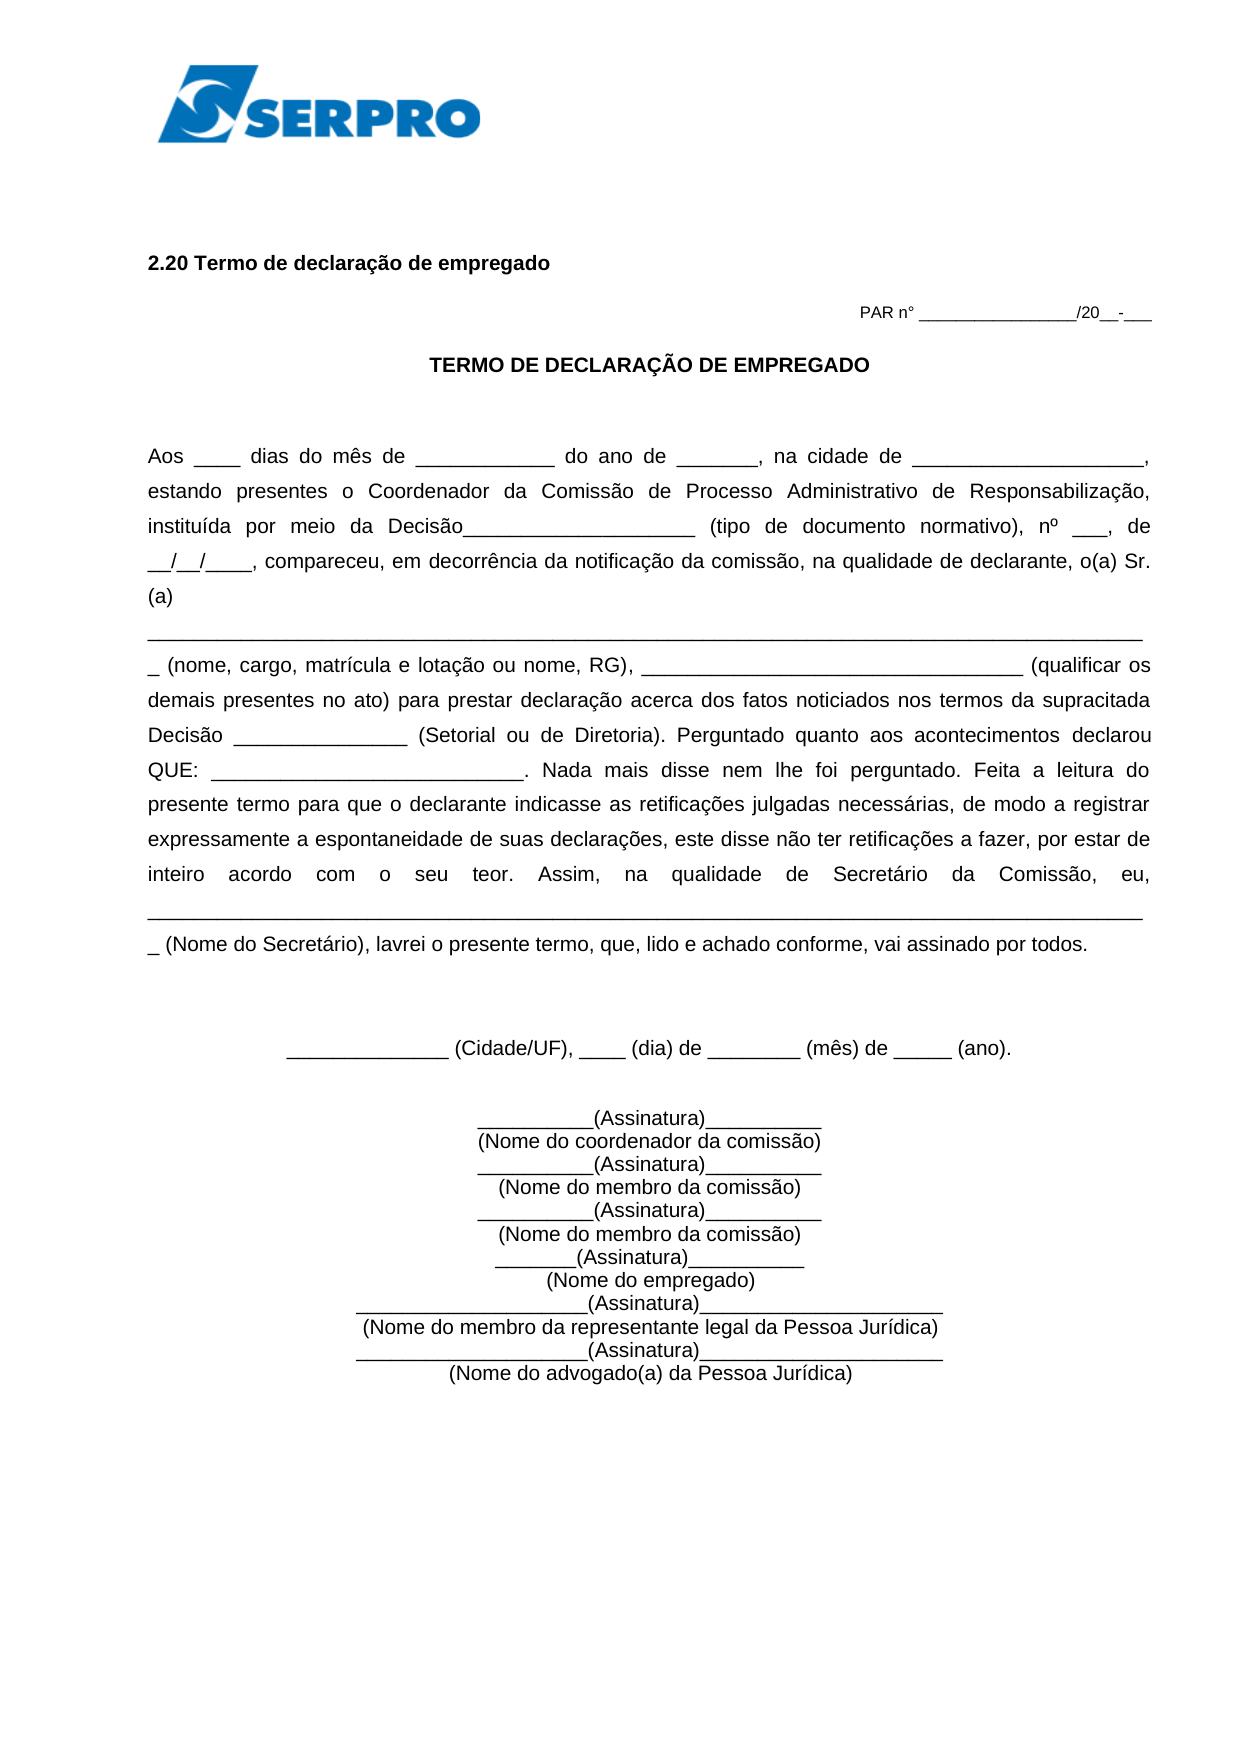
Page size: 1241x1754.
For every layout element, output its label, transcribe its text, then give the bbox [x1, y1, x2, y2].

text ____________________(Assinatura)_____________________ [148, 1338, 1152, 1362]
text _______(Assinatura)__________ [148, 1246, 1152, 1269]
text __________(Assinatura)__________ [148, 1199, 1152, 1222]
text (Nome do membro da representante legal da Pessoa Jurídica) [150, 1315, 1152, 1338]
text 2.20 Termo de declaração de empregado [148, 251, 1152, 274]
text Aos ____ dias do mês de ____________ do ano de _______, na cidade de ____________________, estando presentes o Coordenador da Comissão de Processo Administrativo de Responsabilização, instituída por meio da Decisão____________________ (tipo de documento normativo), nº ___, de __/__/____, compareceu, em decorrência da notificação da comissão, na qualidade de declarante, o(a) Sr.(a) _______________________________________________________________________________________ (nome, cargo, matrícula e lotação ou nome, RG), _________________________________ (qualificar os demais presentes no ato) para prestar declaração acerca dos fatos noticiados nos termos da supracitada Decisão _______________ (Setorial ou de Diretoria). Perguntado quanto aos acontecimentos declarou QUE: ___________________________. Nada mais disse nem lhe foi perguntado. Feita a leitura do presente termo para que o declarante indicasse as retificações julgadas necessárias, de modo a registrar expressamente a espontaneidade de suas declarações, este disse não ter retificações a fazer, por estar de inteiro acordo com o seu teor. Assim, na qualidade de Secretário da Comissão, eu, _______________________________________________________________________________________ (Nome do Secretário), lavrei o presente termo, que, lido e achado conforme, vai assinado por todos. [148, 445, 1152, 955]
text ______________ (Cidade/UF), ____ (dia) de ________ (mês) de _____ (ano). [148, 1036, 1152, 1060]
text (Nome do membro da comissão) [148, 1176, 1152, 1199]
text (Nome do membro da comissão) [148, 1222, 1152, 1246]
text (Nome do coordenador da comissão) [148, 1129, 1152, 1153]
text ____________________(Assinatura)_____________________ [148, 1292, 1152, 1315]
text PAR n° _________________/20__-___ [148, 304, 1152, 322]
text (Nome do empregado) [150, 1269, 1152, 1292]
text TERMO DE DECLARAÇÃO DE EMPREGADO [148, 335, 1152, 377]
text __________(Assinatura)__________ [148, 1153, 1152, 1176]
text (Nome do advogado(a) da Pessoa Jurídica) [150, 1362, 1152, 1385]
text __________(Assinatura)__________ [148, 1106, 1152, 1129]
picture [156, 64, 481, 144]
